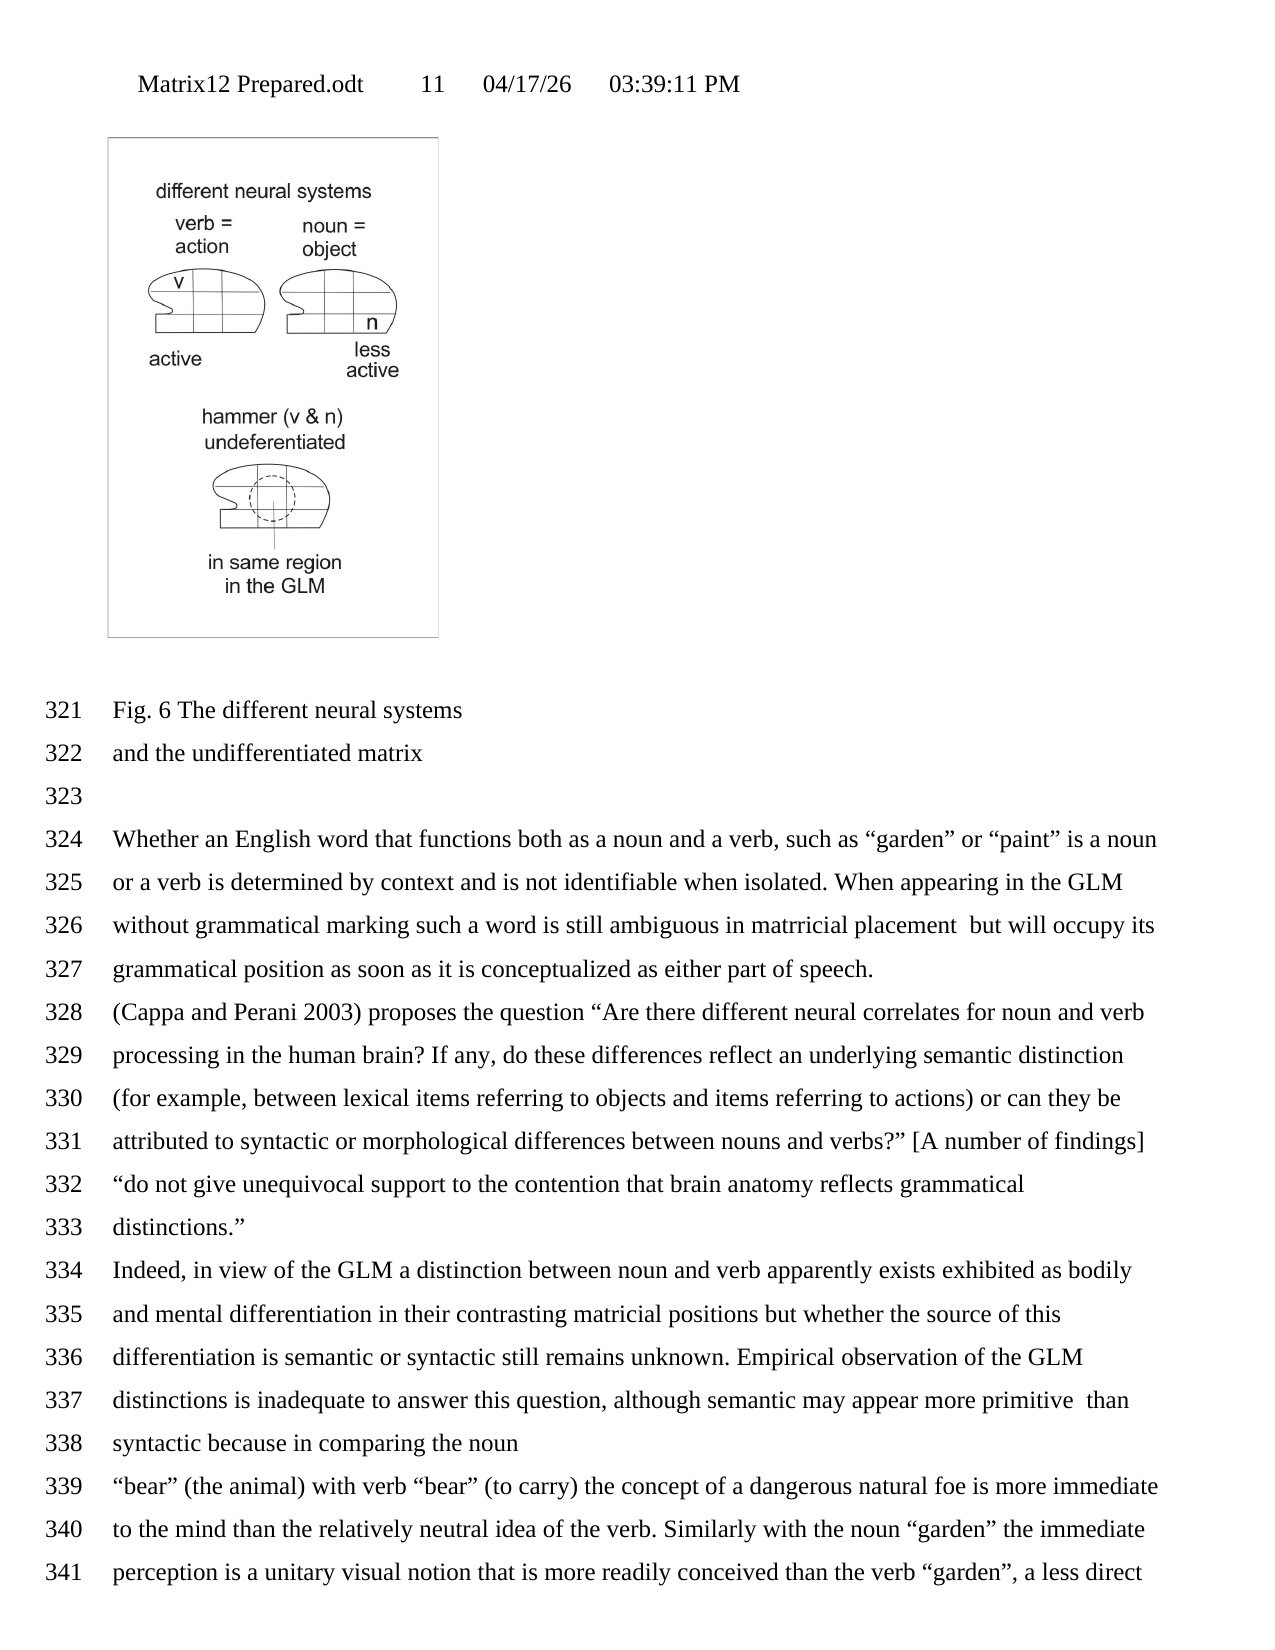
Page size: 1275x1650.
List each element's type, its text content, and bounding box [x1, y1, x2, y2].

text Whether an English word that functions both as a noun and a verb, such as “garden” or “paint” is a noun or a verb is determined by context and is not identifiable when isolated. When appearing in the GLM without grammatical marking such a word is still ambiguous in matrricial placement but will occupy its grammatical position as soon as it is conceptualized as either part of speech. [112, 824, 1162, 982]
text Indeed, in view of the GLM a distinction between noun and verb apparently exists exhibited as bodily and mental differentiation in their contrasting matricial positions but whether the source of this differentiation is semantic or syntactic still remains unknown. Empirical observation of the GLM distinctions is inadequate to answer this question, although semantic may appear more primitive than syntactic because in comparing the noun [112, 1256, 1162, 1457]
text and the undifferentiated matrix [112, 738, 1162, 767]
text (Cappa and Perani 2003) proposes the question “Are there different neural correlates for noun and verb processing in the human brain? If any, do these differences reflect an underlying semantic distinction (for example, between lexical items referring to objects and items referring to actions) or can they be attributed to syntactic or morphological differences between nouns and verbs?” [A number of findings] “do not give unequivocal support to the contention that brain anatomy reflects grammatical distinctions.” [112, 997, 1162, 1241]
text “bear” (the animal) with verb “bear” (to carry) the concept of a dangerous natural foe is more immediate to the mind than the relatively neutral idea of the verb. Similarly with the noun “garden” the immediate perception is a unitary visual notion that is more readily conceived than the verb “garden”, a less direct [112, 1471, 1162, 1586]
picture [107, 137, 439, 638]
text Fig. 6 The different neural systems [112, 695, 1162, 724]
